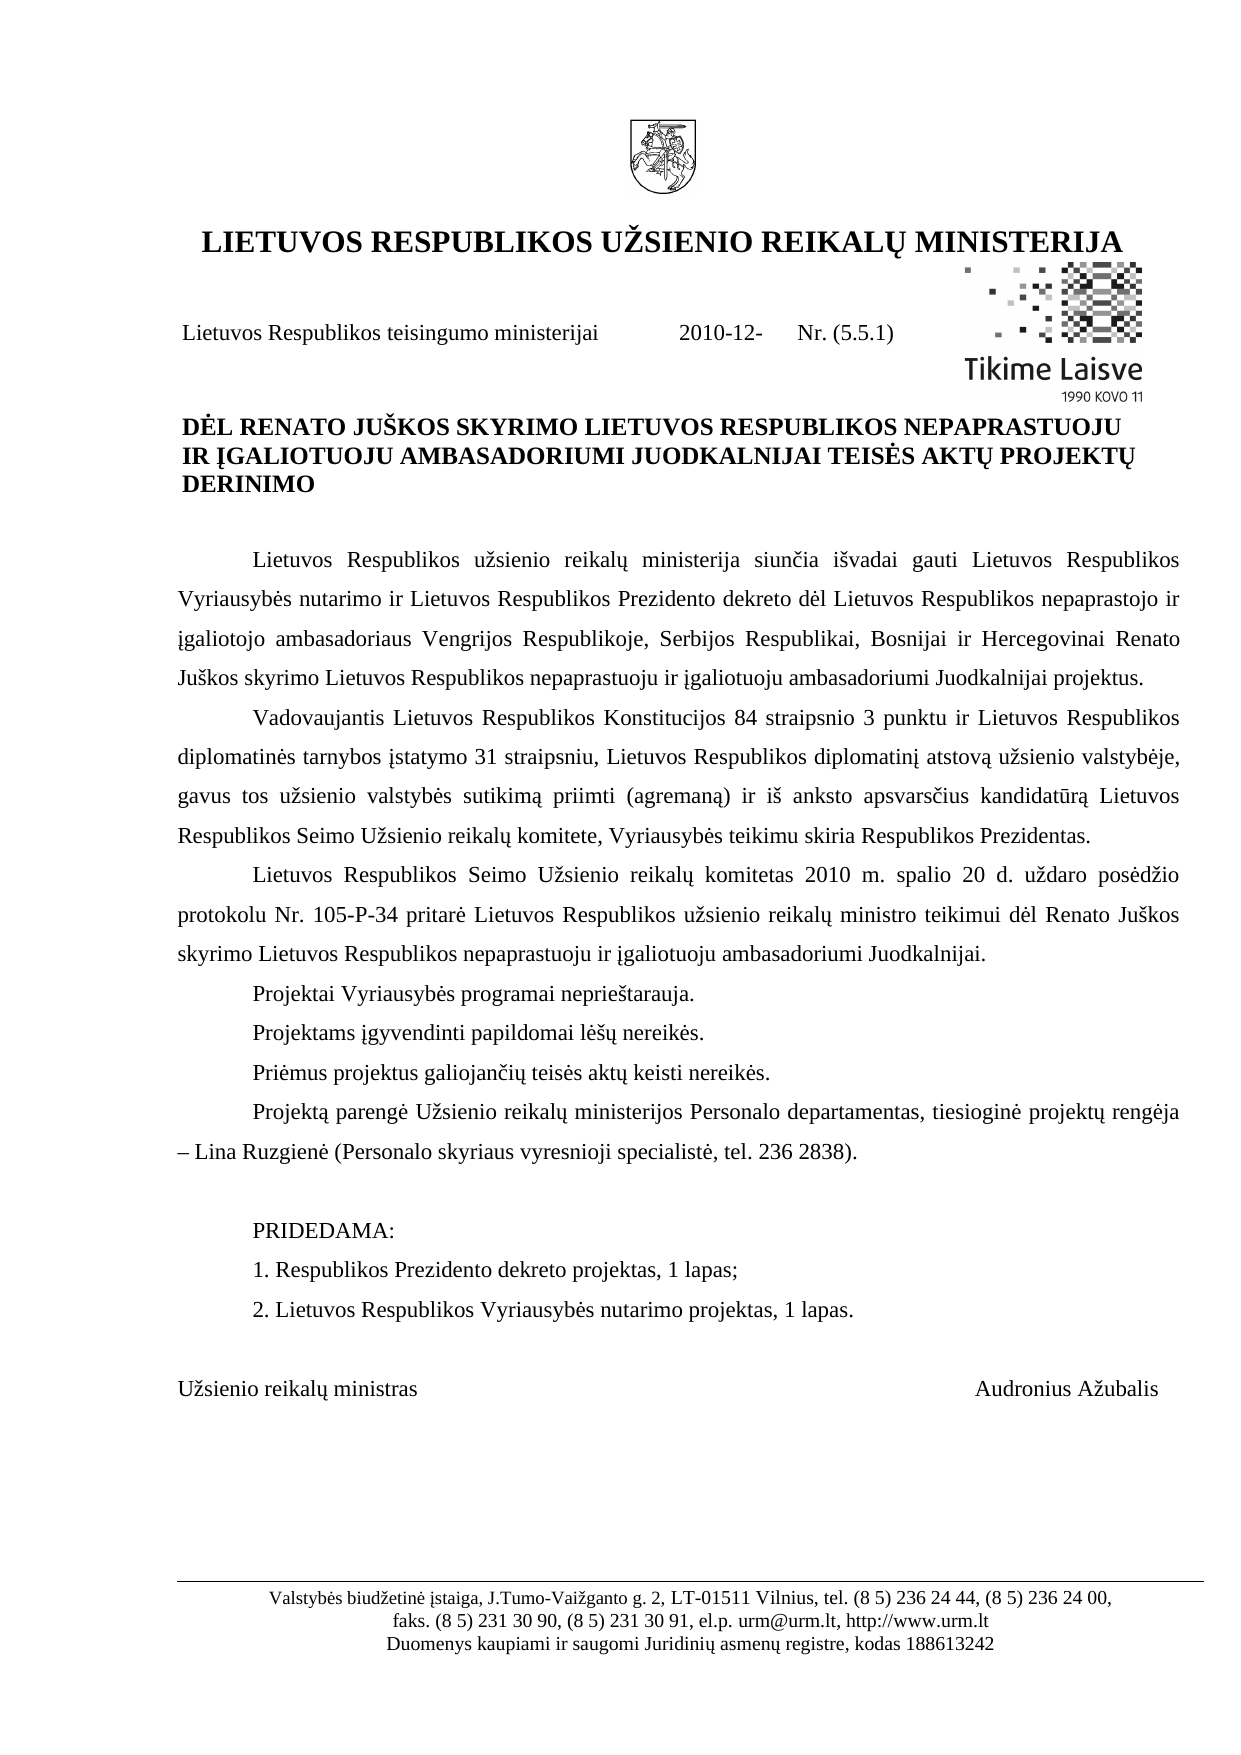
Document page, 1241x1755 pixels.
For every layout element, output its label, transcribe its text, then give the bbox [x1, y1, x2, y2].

text 1. Respublikos Prezidento dekreto projektas, 1 lapas; [177, 1256, 1181, 1283]
text Projektai Vyriausybės programai neprieštarauja. [177, 980, 1181, 1006]
table_header [1148, 118, 1153, 319]
table_cell DĖL RENATO JUŠKOS SKYRIMO LIETUVOS RESPUBLIKOS NEPAPRASTUOJU IR ĮGALIOTUOJU AMBASADORIUMI JUODKALNIJAI TEISĖS AKTŲ PROJEKTŲ DERINIMO [182, 412, 1153, 506]
table_header Audronius Ažubalis [798, 1375, 1167, 1401]
table_header Užsienio reikalų ministras [177, 1375, 532, 1401]
table_cell [177, 412, 182, 506]
text PRIDEDAMA: [177, 1217, 1181, 1243]
text Projektą parengė Užsienio reikalų ministerijos Personalo departamentas, tiesioginė projektų rengėja – Lina Ruzgienė (Personalo skyriaus vyresnioji specialistė, tel. 236 2838). [177, 1098, 1181, 1164]
table_cell Lietuvos Respublikos teisingumo ministerijai [182, 319, 679, 412]
text Priėmus projektus galiojančių teisės aktų keisti nereikės. [177, 1059, 1181, 1085]
text Vadovaujantis Lietuvos Respublikos Konstitucijos 84 straipsnio 3 punktu ir Lietuvos Respublikos diplomatinės tarnybos įstatymo 31 straipsniu, Lietuvos Respublikos diplomatinį atstovą užsienio valstybėje, gavus tos užsienio valstybės sutikimą priimti (agremaną) ir iš anksto apsvarsčius kandidatūrą Lietuvos Respublikos Seimo Užsienio reikalų komitete, Vyriausybės teikimu skiria Respublikos Prezidentas. [177, 704, 1181, 848]
table_header Parašo vieta [532, 1375, 797, 1401]
table_cell 2010-12- Nr. (5.5.1) [679, 319, 1153, 412]
text Lietuvos Respublikos Seimo Užsienio reikalų komitetas 2010 m. spalio 20 d. uždaro posėdžio protokolu Nr. 105-P-34 pritarė Lietuvos Respublikos užsienio reikalų ministro teikimui dėl Renato Juškos skyrimo Lietuvos Respublikos nepaprastuoju ir įgaliotuoju ambasadoriumi Juodkalnijai. [177, 862, 1181, 967]
table_header LIETUVOS RESPUBLIKOS UŽSIENIO REIKALŲ MINISTERIJA [177, 118, 1148, 319]
text Lietuvos Respublikos užsienio reikalų ministerija siunčia išvadai gauti Lietuvos Respublikos Vyriausybės nutarimo ir Lietuvos Respublikos Prezidento dekreto dėl Lietuvos Respublikos nepaprastojo ir įgaliotojo ambasadoriaus Vengrijos Respublikoje, Serbijos Respublikai, Bosnijai ir Hercegovinai Renato Juškos skyrimo Lietuvos Respublikos nepaprastuoju ir įgaliotuoju ambasadoriumi Juodkalnijai projektus. [177, 546, 1181, 691]
table_cell [177, 319, 182, 412]
text Projektams įgyvendinti papildomai lėšų nereikės. [177, 1019, 1181, 1046]
text 2. Lietuvos Respublikos Vyriausybės nutarimo projektas, 1 lapas. [177, 1296, 1181, 1322]
